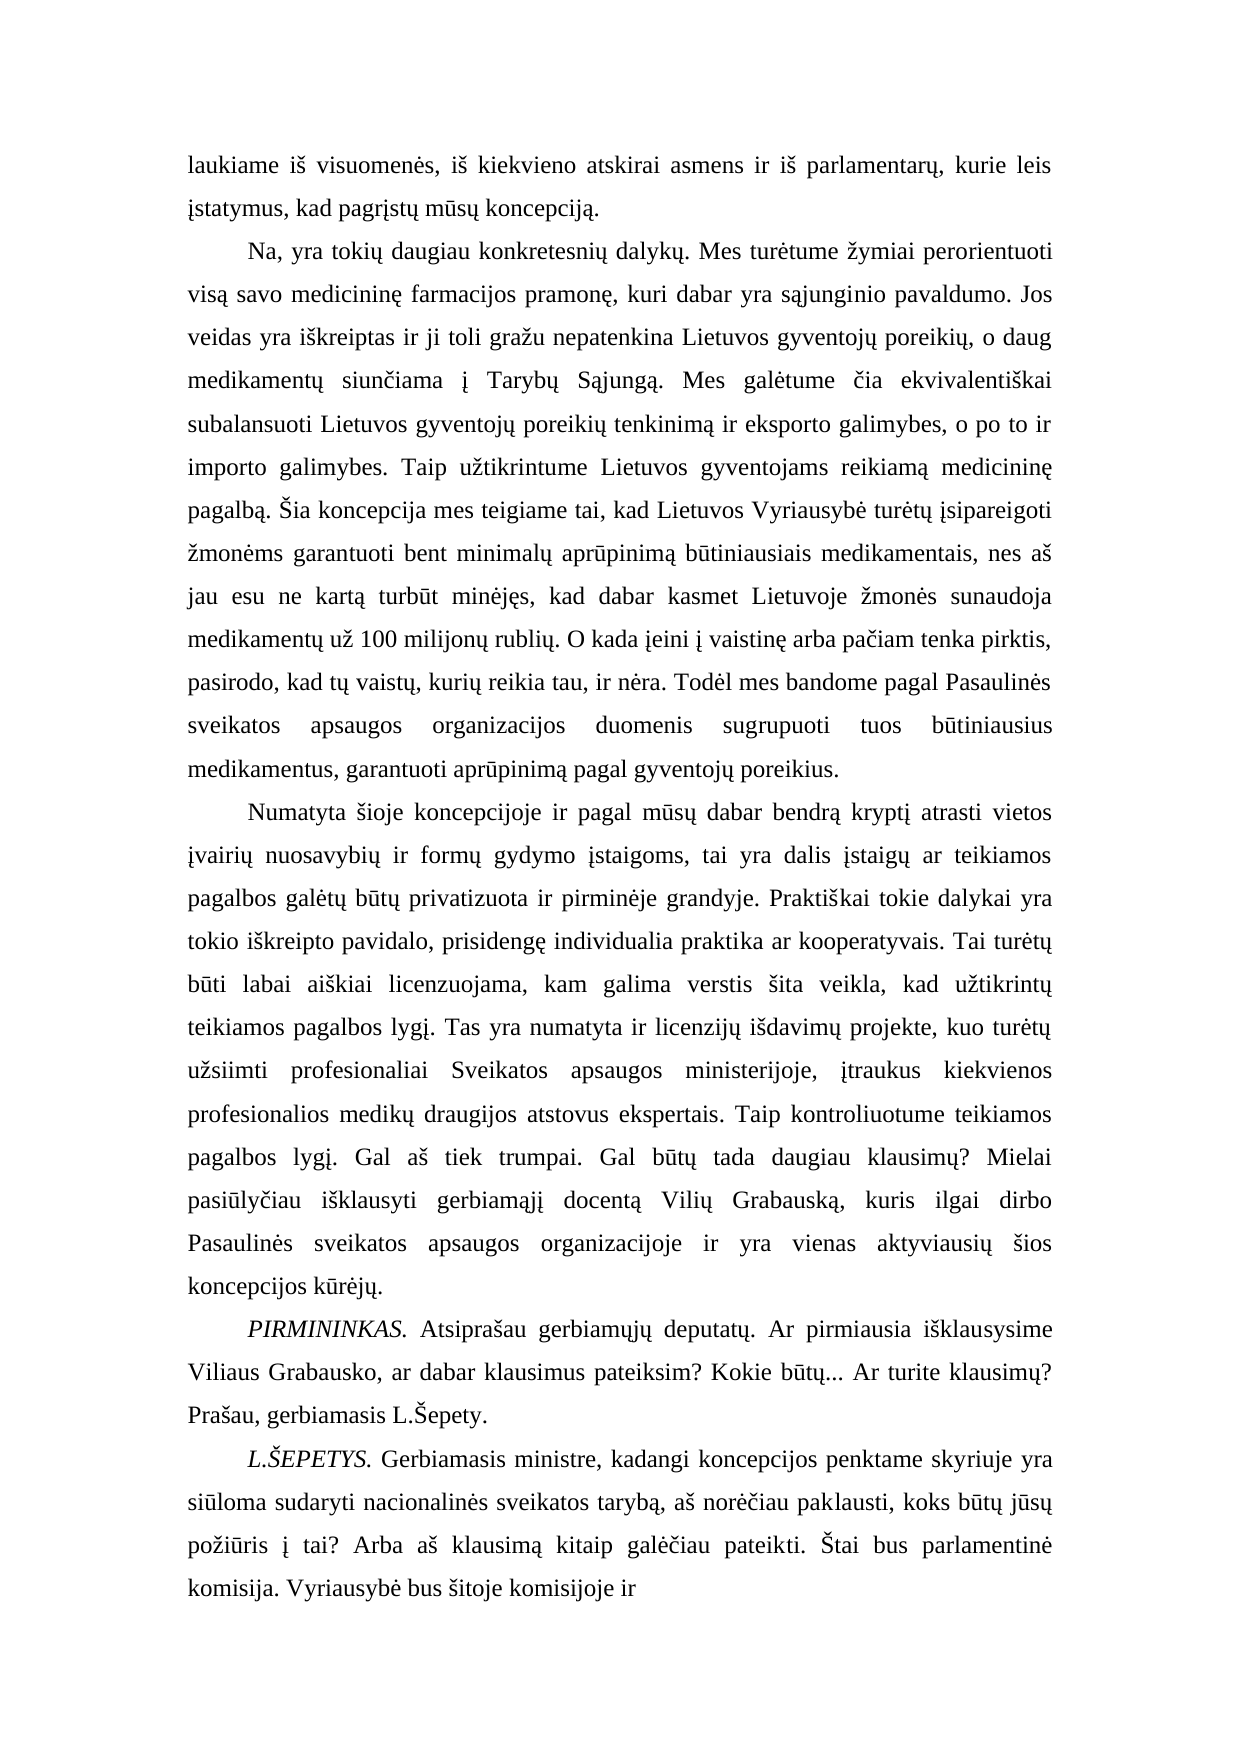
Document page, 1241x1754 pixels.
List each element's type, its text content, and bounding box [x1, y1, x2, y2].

text PIRMININKAS. Atsiprašau gerbiamųjų deputatų. Ar pirmiausia išklau­sysime Viliaus Grabausko, ar dabar klausimus pateiksim? Kokie būtų... Ar turite klausimų? Prašau, gerbiamasis L.Šepety. [187, 1314, 1053, 1429]
text Numatyta šioje koncepcijoje ir pagal mūsų dabar bendrą kryptį atrasti vietos įvairių nuosavybių ir formų gydymo įstaigoms, tai yra dalis įstaigų ar teikiamos pagalbos galėtų būtų privatizuota ir pirminėje grandyje. Praktiš­kai tokie dalykai yra tokio iškreipto pavidalo, prisidengę individualia prakti­ka ar kooperatyvais. Tai turėtų būti labai aiškiai licenzuojama, kam galima verstis šita veikla, kad užtikrintų teikiamos pagalbos lygį. Tas yra numatyta ir licenzijų išdavimų projekte, kuo turėtų užsiimti profesionaliai Sveikatos apsaugos ministerijoje, įtraukus kiekvienos profesionalios medikų draugijos atstovus ekspertais. Taip kontroliuotume teikiamos pagalbos lygį. Gal aš tiek trumpai. Gal būtų tada daugiau klausimų? Mielai pasiūlyčiau išklausyti gerbiamąjį docentą Vilių Grabauską, kuris ilgai dirbo Pasaulinės sveikatos apsaugos organizacijoje ir yra vienas aktyviausių šios koncepcijos kūrėjų. [187, 797, 1053, 1300]
text Na, yra tokių daugiau konkretesnių dalykų. Mes turėtume žymiai pero­rientuoti visą savo medicininę farmacijos pramonę, kuri dabar yra sąjungi­nio pavaldumo. Jos veidas yra iškreiptas ir ji toli gražu nepatenkina Lietuvos gyventojų poreikių, o daug medikamentų siunčiama į Tarybų Sąjungą. Mes galėtume čia ekvivalentiškai subalansuoti Lietuvos gyventojų poreikių tenkinimą ir eksporto galimybes, o po to ir importo galimybes. Taip užtikrintu­me Lietuvos gyventojams reikiamą medicininę pagalbą. Šia koncepcija mes teigiame tai, kad Lietuvos Vyriausybė turėtų įsipareigoti žmonėms garan­tuoti bent minimalų aprūpinimą būtiniausiais medikamentais, nes aš jau esu ne kartą turbūt minėjęs, kad dabar kasmet Lietuvoje žmonės sunaudoja medikamentų už 100 milijonų rublių. O kada įeini į vaistinę arba pačiam tenka pirktis, pasirodo, kad tų vaistų, kurių reikia tau, ir nėra. Todėl mes bandome pagal Pasaulinės sveikatos apsaugos organizacijos duomenis sug­rupuoti tuos būtiniausius medikamentus, garantuoti aprūpinimą pagal gy­ventojų poreikius. [187, 236, 1053, 782]
text L.ŠEPETYS. Gerbiamasis ministre, kadangi koncepcijos penktame sky­riuje yra siūloma sudaryti nacionalinės sveikatos tarybą, aš norėčiau pak­lausti, koks būtų jūsų požiūris į tai? Arba aš klausimą kitaip galėčiau pateik­ti. Štai bus parlamentinė komisija. Vyriausybė bus šitoje komisijoje ir [187, 1444, 1053, 1602]
text laukiame iš visuomenės, iš kiekvieno atskirai asmens ir iš parlamentarų, kurie leis įstatymus, kad pagrįstų mūsų koncepciją. [187, 150, 1053, 222]
